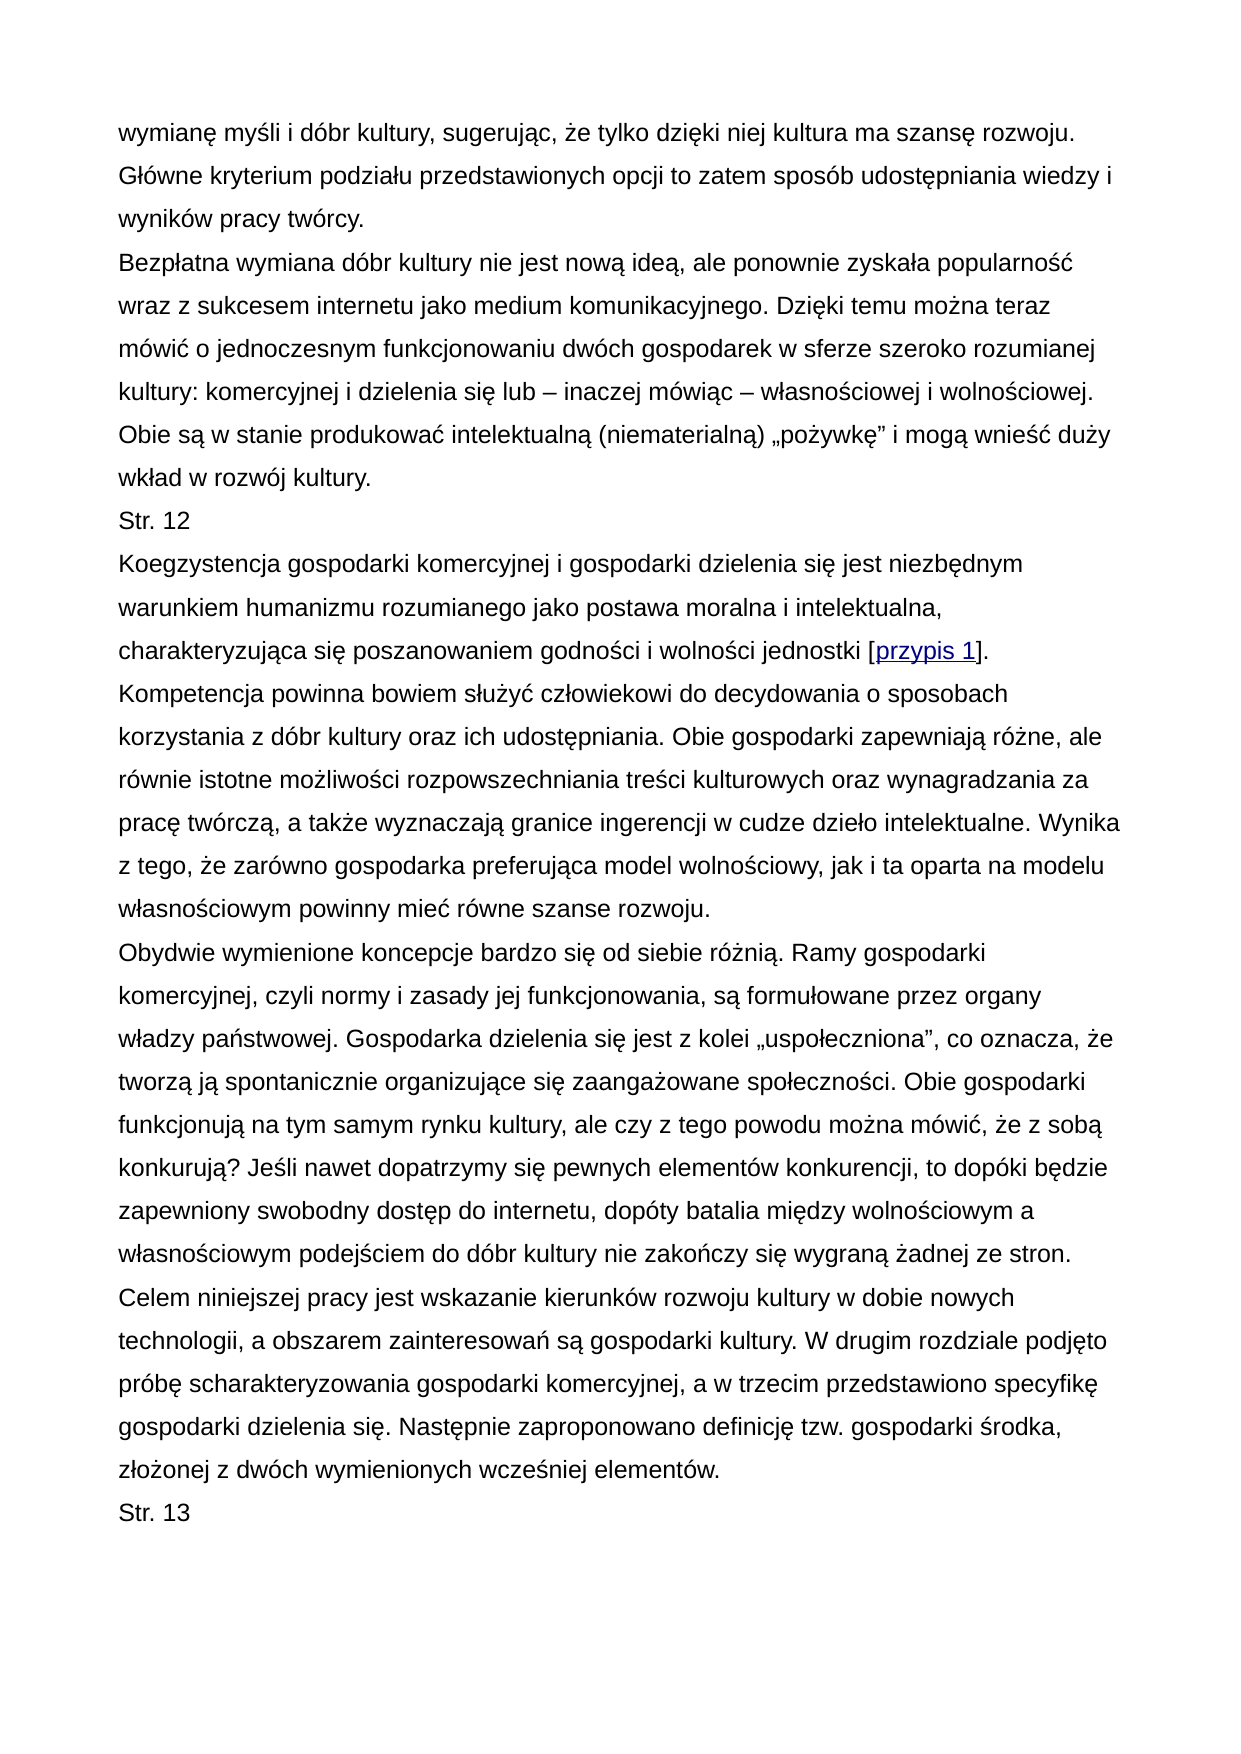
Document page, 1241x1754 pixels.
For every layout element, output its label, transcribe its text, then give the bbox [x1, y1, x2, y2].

text Str. 13 [118, 1498, 1122, 1527]
text Obydwie wymienione koncepcje bardzo się od siebie różnią. Ramy gospodarki komercyjnej, czyli normy i zasady jej funkcjonowania, są formułowane przez organy władzy państwowej. Gospodarka dzielenia się jest z kolei „uspołeczniona”, co oznacza, że tworzą ją spontanicznie organizujące się zaangażowane społeczności. Obie gospodarki funkcjonują na tym samym rynku kultury, ale czy z tego powodu można mówić, że z sobą konkurują? Jeśli nawet dopatrzymy się pewnych elementów konkurencji, to dopóki będzie zapewniony swobodny dostęp do internetu, dopóty batalia między wolnościowym a własnościowym podejściem do dóbr kultury nie zakończy się wygraną żadnej ze stron. [118, 937, 1122, 1268]
text Bezpłatna wymiana dóbr kultury nie jest nową ideą, ale ponownie zyskała popularność wraz z sukcesem internetu jako medium komunikacyjnego. Dzięki temu można teraz mówić o jednoczesnym funkcjonowaniu dwóch gospodarek w sferze szeroko rozumianej kultury: komercyjnej i dzielenia się lub – inaczej mówiąc – własnościowej i wolnościowej. Obie są w stanie produkować intelektualną (niematerialną) „pożywkę” i mogą wnieść duży wkład w rozwój kultury. [118, 247, 1122, 492]
text Celem niniejszej pracy jest wskazanie kierunków rozwoju kultury w dobie nowych technologii, a obszarem zainteresowań są gospodarki kultury. W drugim rozdziale podjęto próbę scharakteryzowania gospodarki komercyjnej, a w trzecim przedstawiono specyfikę gospodarki dzielenia się. Następnie zaproponowano definicję tzw. gospodarki środka, złożonej z dwóch wymienionych wcześniej elementów. [118, 1282, 1122, 1484]
text wymianę myśli i dóbr kultury, sugerując, że tylko dzięki niej kultura ma szansę rozwoju. Główne kryterium podziału przedstawionych opcji to zatem sposób udostępniania wiedzy i wyników pracy twórcy. [118, 118, 1122, 233]
text Str. 12 [118, 506, 1122, 535]
text Koegzystencja gospodarki komercyjnej i gospodarki dzielenia się jest niezbędnym warunkiem humanizmu rozumianego jako postawa moralna i intelektualna, charakteryzująca się poszanowaniem godności i wolności jednostki [przypis 1]. Kompetencja powinna bowiem służyć człowiekowi do decydowania o sposobach korzystania z dóbr kultury oraz ich udostępniania. Obie gospodarki zapewniają różne, ale równie istotne możliwości rozpowszechniania treści kulturowych oraz wynagradzania za pracę twórczą, a także wyznaczają granice ingerencji w cudze dzieło intelektualne. Wynika z tego, że zarówno gospodarka preferująca model wolnościowy, jak i ta oparta na modelu własnościowym powinny mieć równe szanse rozwoju. [118, 549, 1122, 923]
